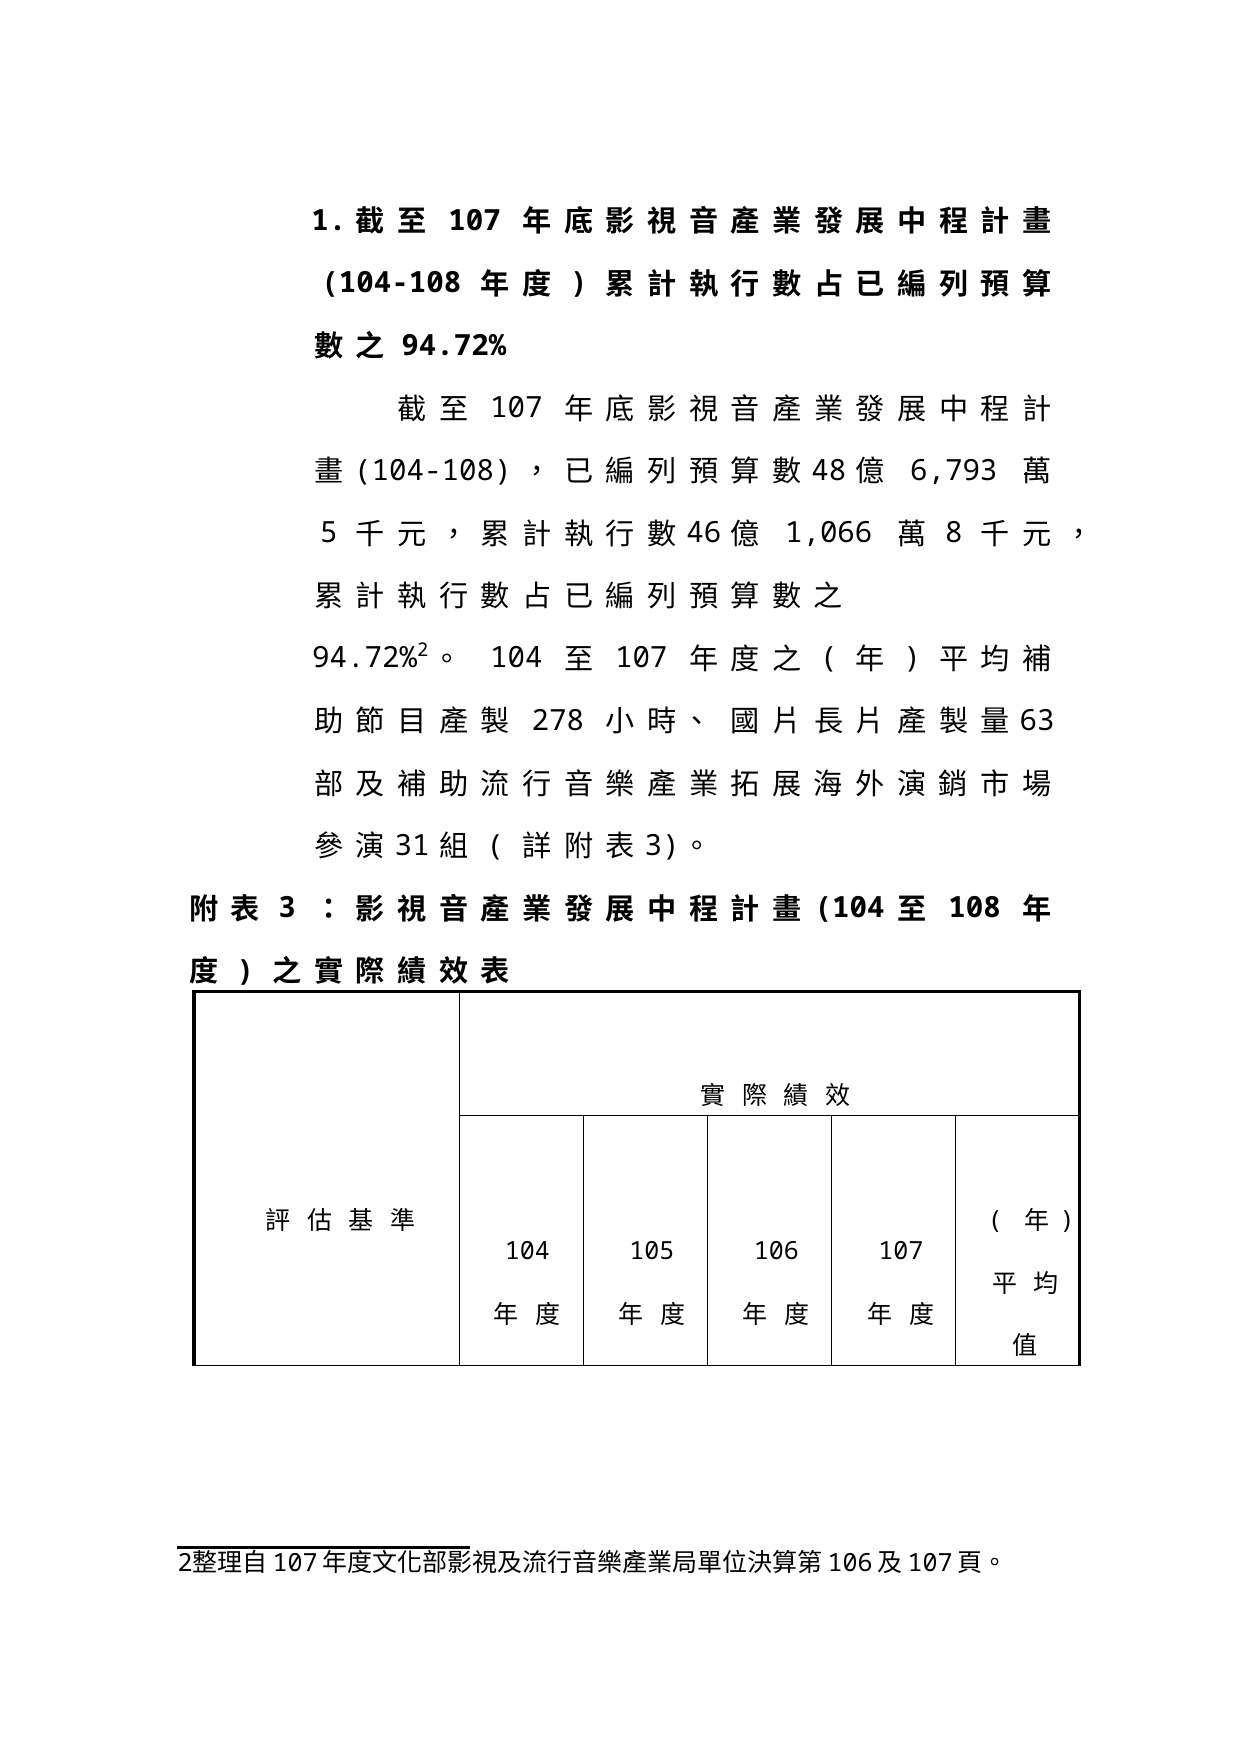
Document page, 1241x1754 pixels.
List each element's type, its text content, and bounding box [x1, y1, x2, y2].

text 附表3：影視音產業發展中程計畫(104至108年度)之實際績效表 [183, 865, 1058, 990]
table_header 實際績效 [460, 993, 1078, 1115]
table_cell 104年度 [460, 1116, 583, 1365]
table_cell 106年度 [708, 1116, 831, 1365]
text 整理自107年度文化部影視及流行音樂產業局單位決算第106及107頁。 [177, 1548, 1063, 1577]
table_cell 107年度 [832, 1116, 955, 1365]
table_cell (年)平均值 [956, 1116, 1078, 1365]
table_header 評估基準 [196, 993, 459, 1365]
text 截至107年底影視音產業發展中程計畫(104-108)，已編列預算數48億6,793萬5千元，累計執行數46億1,066萬8千元，累計執行數占已編列預算數之94.72%。104至107年度之(年)平均補助節目產製278小時、國片長片產製量63部及補助流行音樂產業拓展海外演銷市場參演31組(詳附表3)。 [301, 365, 1058, 865]
table_cell 105年度 [584, 1116, 707, 1365]
text 1.截至107年底影視音產業發展中程計畫(104-108年度)累計執行數占已編列預算數之94.72% [271, 177, 1058, 365]
